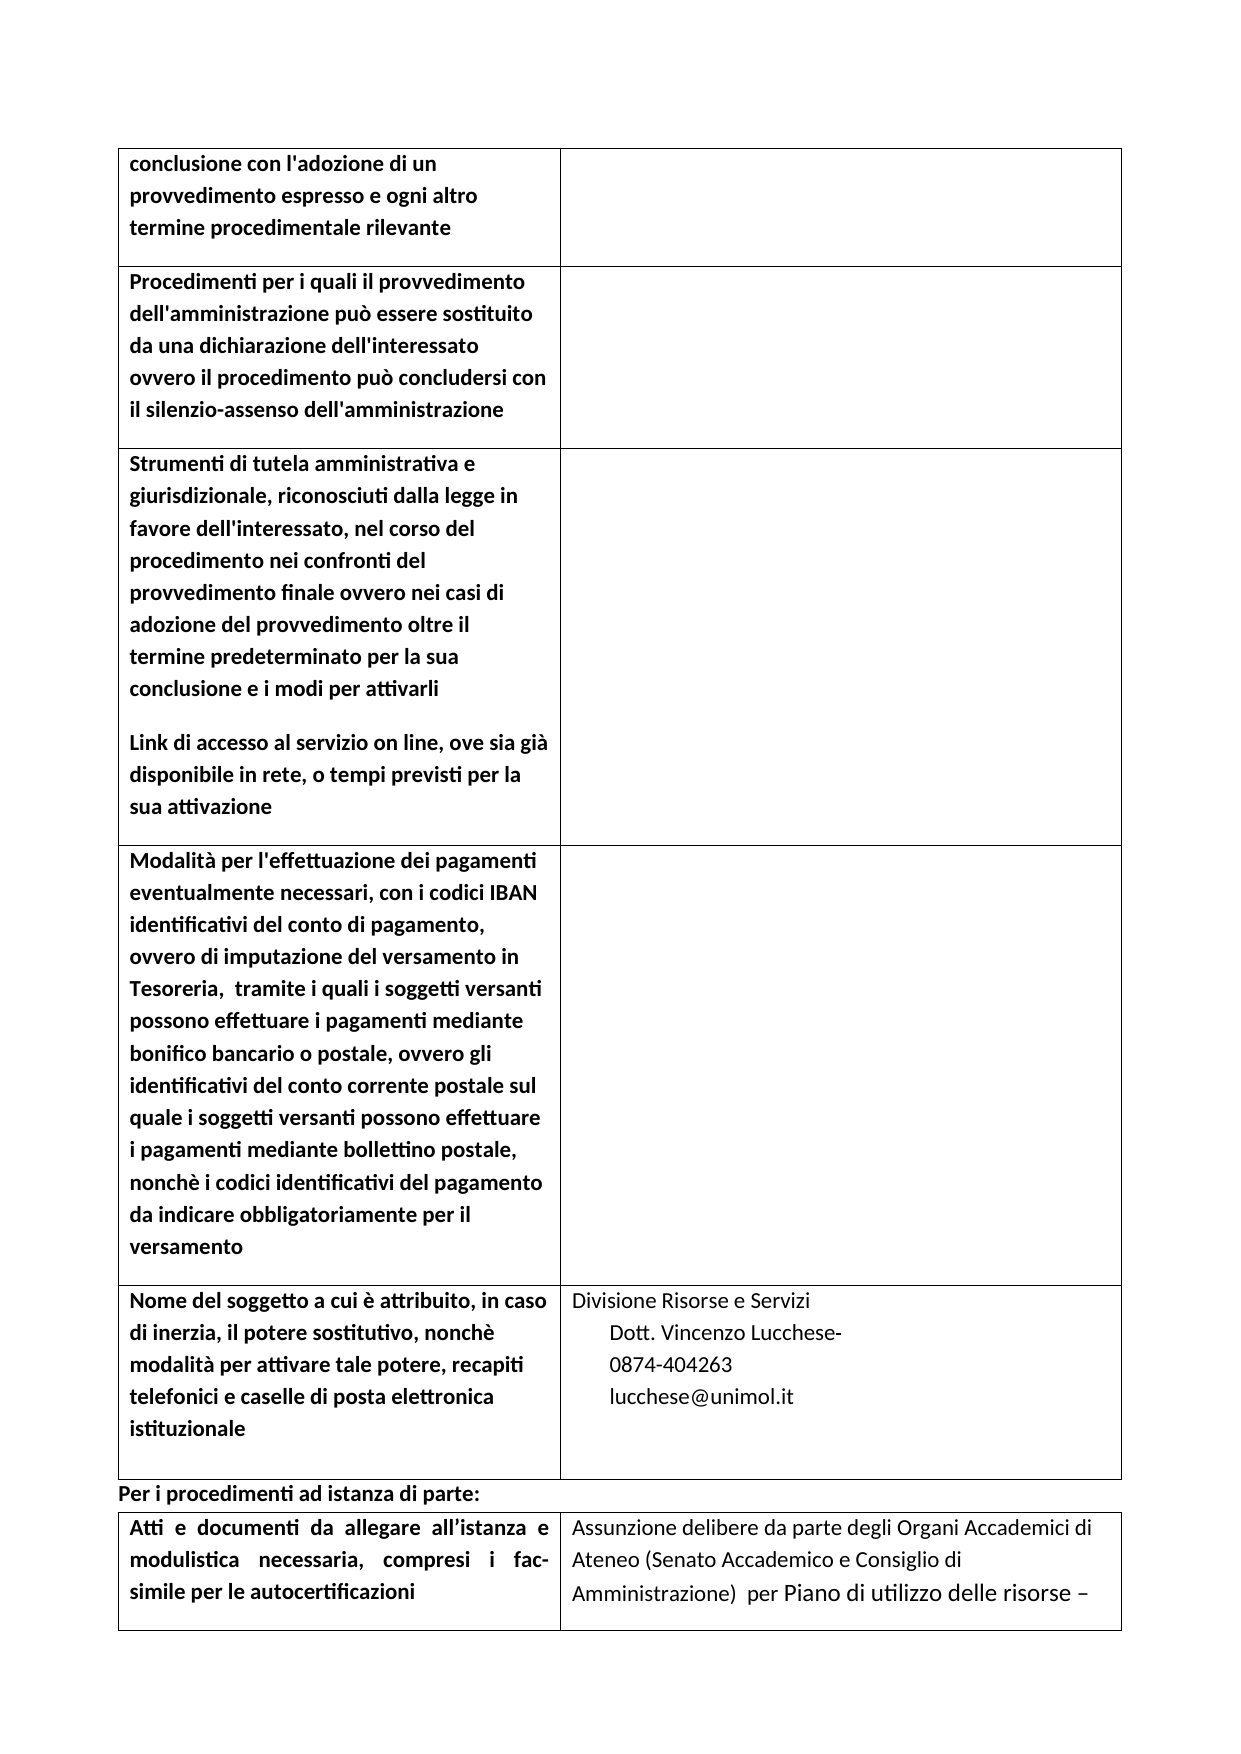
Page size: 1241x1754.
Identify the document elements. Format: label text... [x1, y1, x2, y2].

table_cell [561, 846, 1121, 1285]
table_cell [561, 267, 1121, 448]
table_cell Strumenti di tutela amministrativa e giurisdizionale, riconosciuti dalla legge in favore dell'interessato, nel corso del procedimento nei confronti del provvedimento finale ovvero nei casi di adozione del provvedimento oltre il termine predeterminato per la sua conclusione e i modi per attivarli Link di accesso al servizio on line, ove sia già disponibile in rete, o tempi previsti per la sua attivazione [119, 449, 560, 845]
table_header Atti e documenti da allegare all’istanza e modulistica necessaria, compresi i fac-simile per le autocertificazioni [119, 1513, 560, 1630]
table_cell Divisione Risorse e Servizi Dott. Vincenzo Lucchese 0874-404263 lucchese@unimol.it [561, 1286, 1121, 1478]
table_cell conclusione con l'adozione di un provvedimento espresso e ogni altro termine procedimentale rilevante [119, 149, 560, 266]
table_cell Nome del soggetto a cui è attribuito, in caso di inerzia, il potere sostitutivo, nonchè modalità per attivare tale potere, recapiti telefonici e caselle di posta elettronica istituzionale [119, 1286, 560, 1478]
table_cell Modalità per l'effettuazione dei pagamenti eventualmente necessari, con i codici IBAN identificativi del conto di pagamento, ovvero di imputazione del versamento in Tesoreria, tramite i quali i soggetti versanti possono effettuare i pagamenti mediante bonifico bancario o postale, ovvero gli identificativi del conto corrente postale sul quale i soggetti versanti possono effettuare i pagamenti mediante bollettino postale, nonchè i codici identificativi del pagamento da indicare obbligatoriamente per il versamento [119, 846, 560, 1285]
table_header Assunzione delibere da parte degli Organi Accademici di Ateneo (Senato Accademico e Consiglio di Amministrazione) per Piano di utilizzo delle risorse – [561, 1513, 1121, 1630]
table_cell [561, 149, 1121, 266]
table_cell [561, 449, 1121, 845]
table_cell Procedimenti per i quali il provvedimento dell'amministrazione può essere sostituito da una dichiarazione dell'interessato ovvero il procedimento può concludersi con il silenzio-assenso dell'amministrazione [119, 267, 560, 448]
text Per i procedimenti ad istanza di parte: [118, 1480, 1122, 1508]
